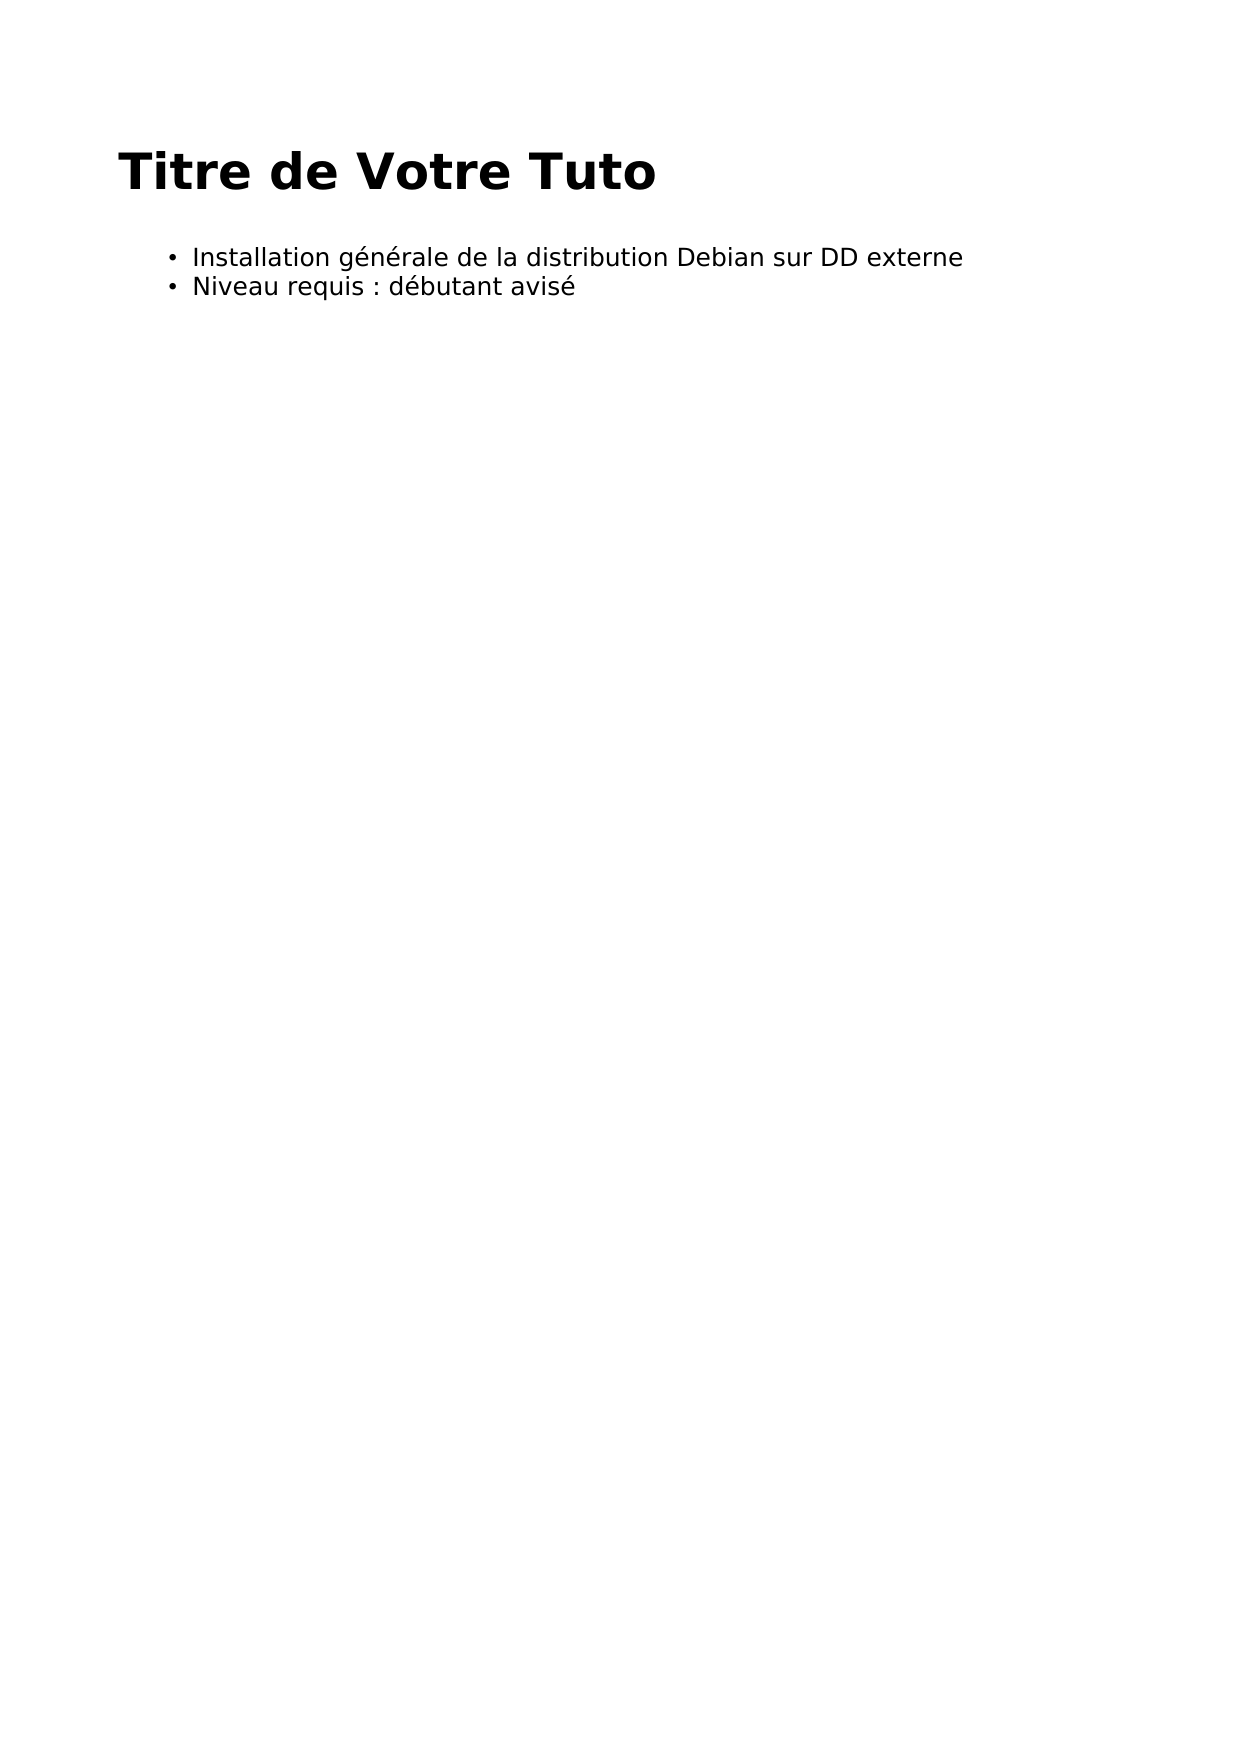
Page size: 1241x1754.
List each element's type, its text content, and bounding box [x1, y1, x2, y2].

list Niveau requis : débutant avisé [177, 272, 1122, 302]
subtitle Titre de Votre Tuto [118, 143, 1122, 201]
list Installation générale de la distribution Debian sur DD externe [177, 243, 1122, 272]
